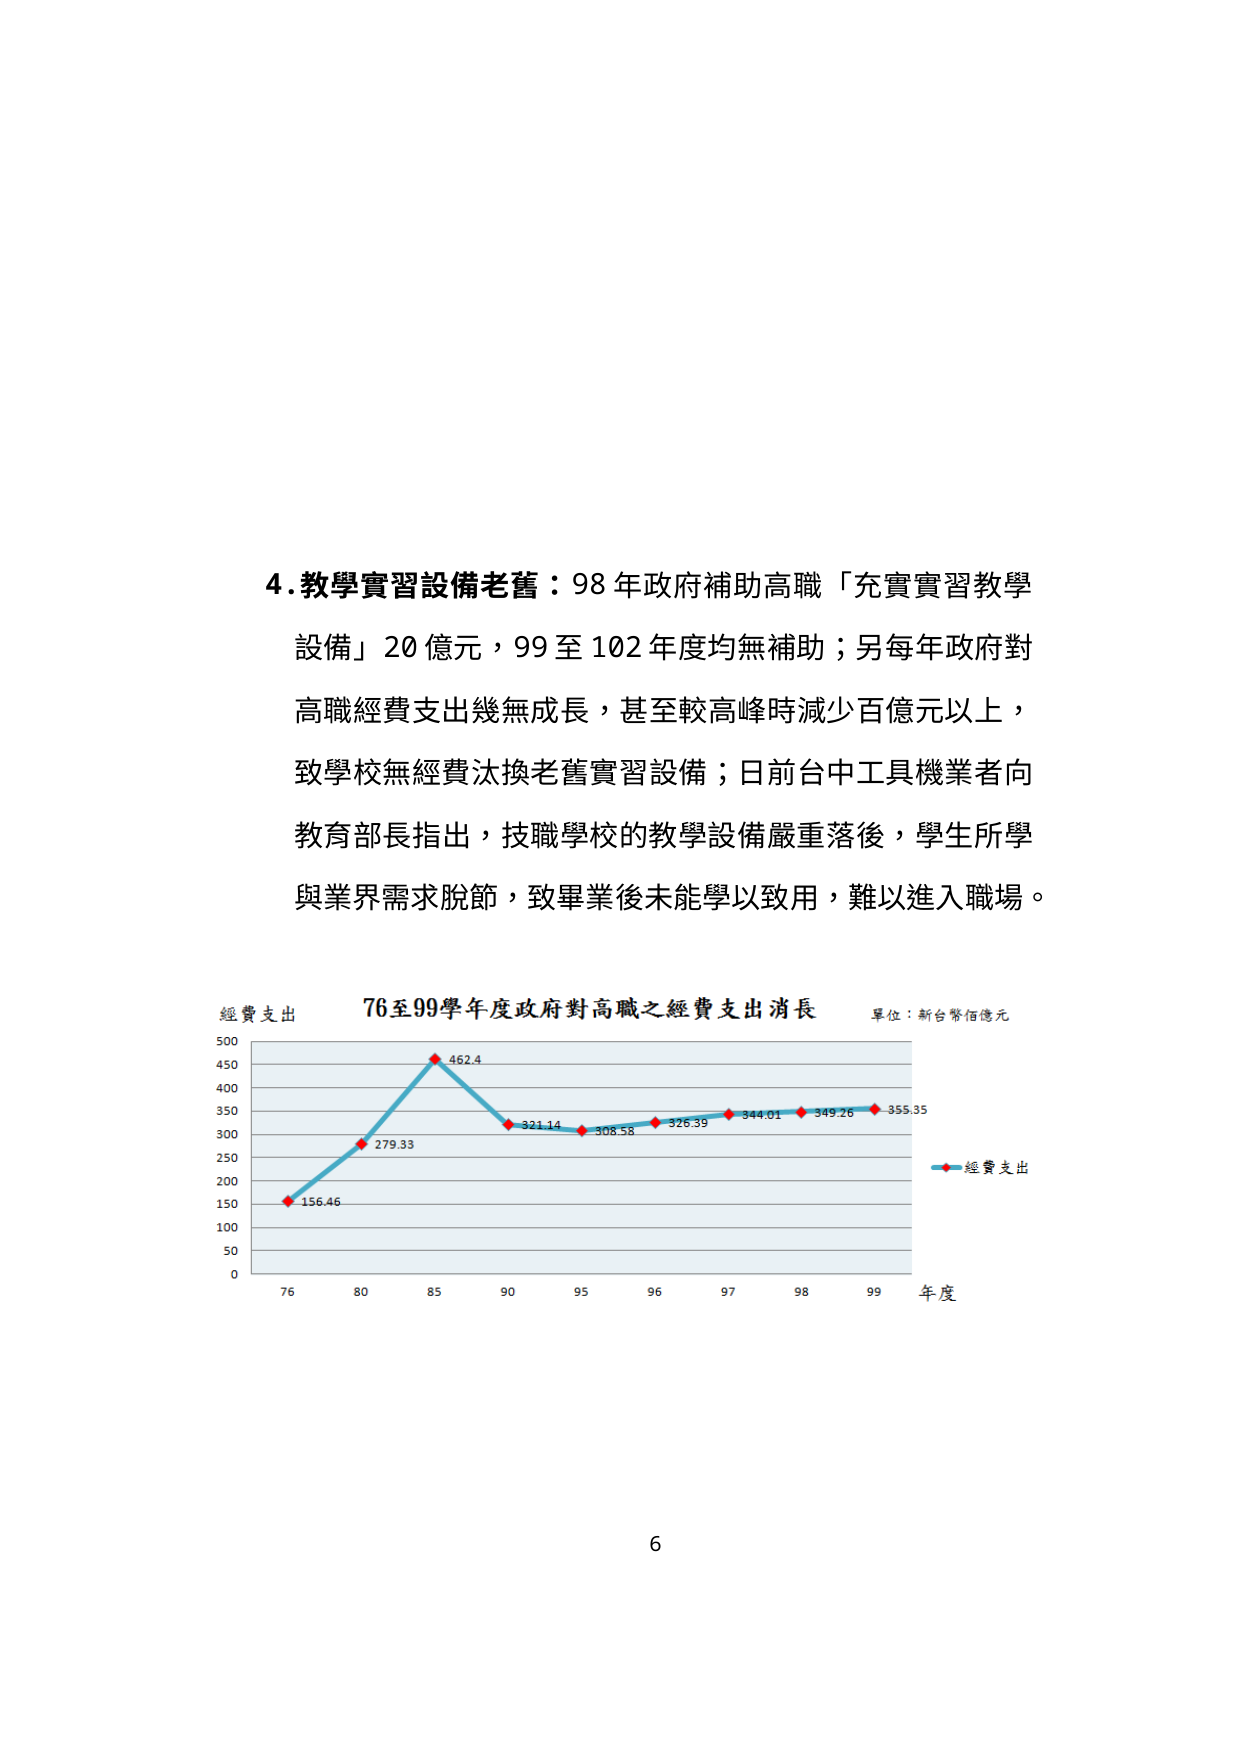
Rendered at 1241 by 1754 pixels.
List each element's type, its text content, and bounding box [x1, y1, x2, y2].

text 4.教學實習設備老舊：98年政府補助高職「充實實習教學設備」20億元，99至102年度均無補助；另每年政府對高職經費支出幾無成長，甚至較高峰時減少百億元以上，致學校無經費汰換老舊實習設備；日前台中工具機業者向教育部長指出，技職學校的教學設備嚴重落後，學生所學與業界需求脫節，致畢業後未能學以致用，難以進入職場。 [265, 542, 1034, 917]
